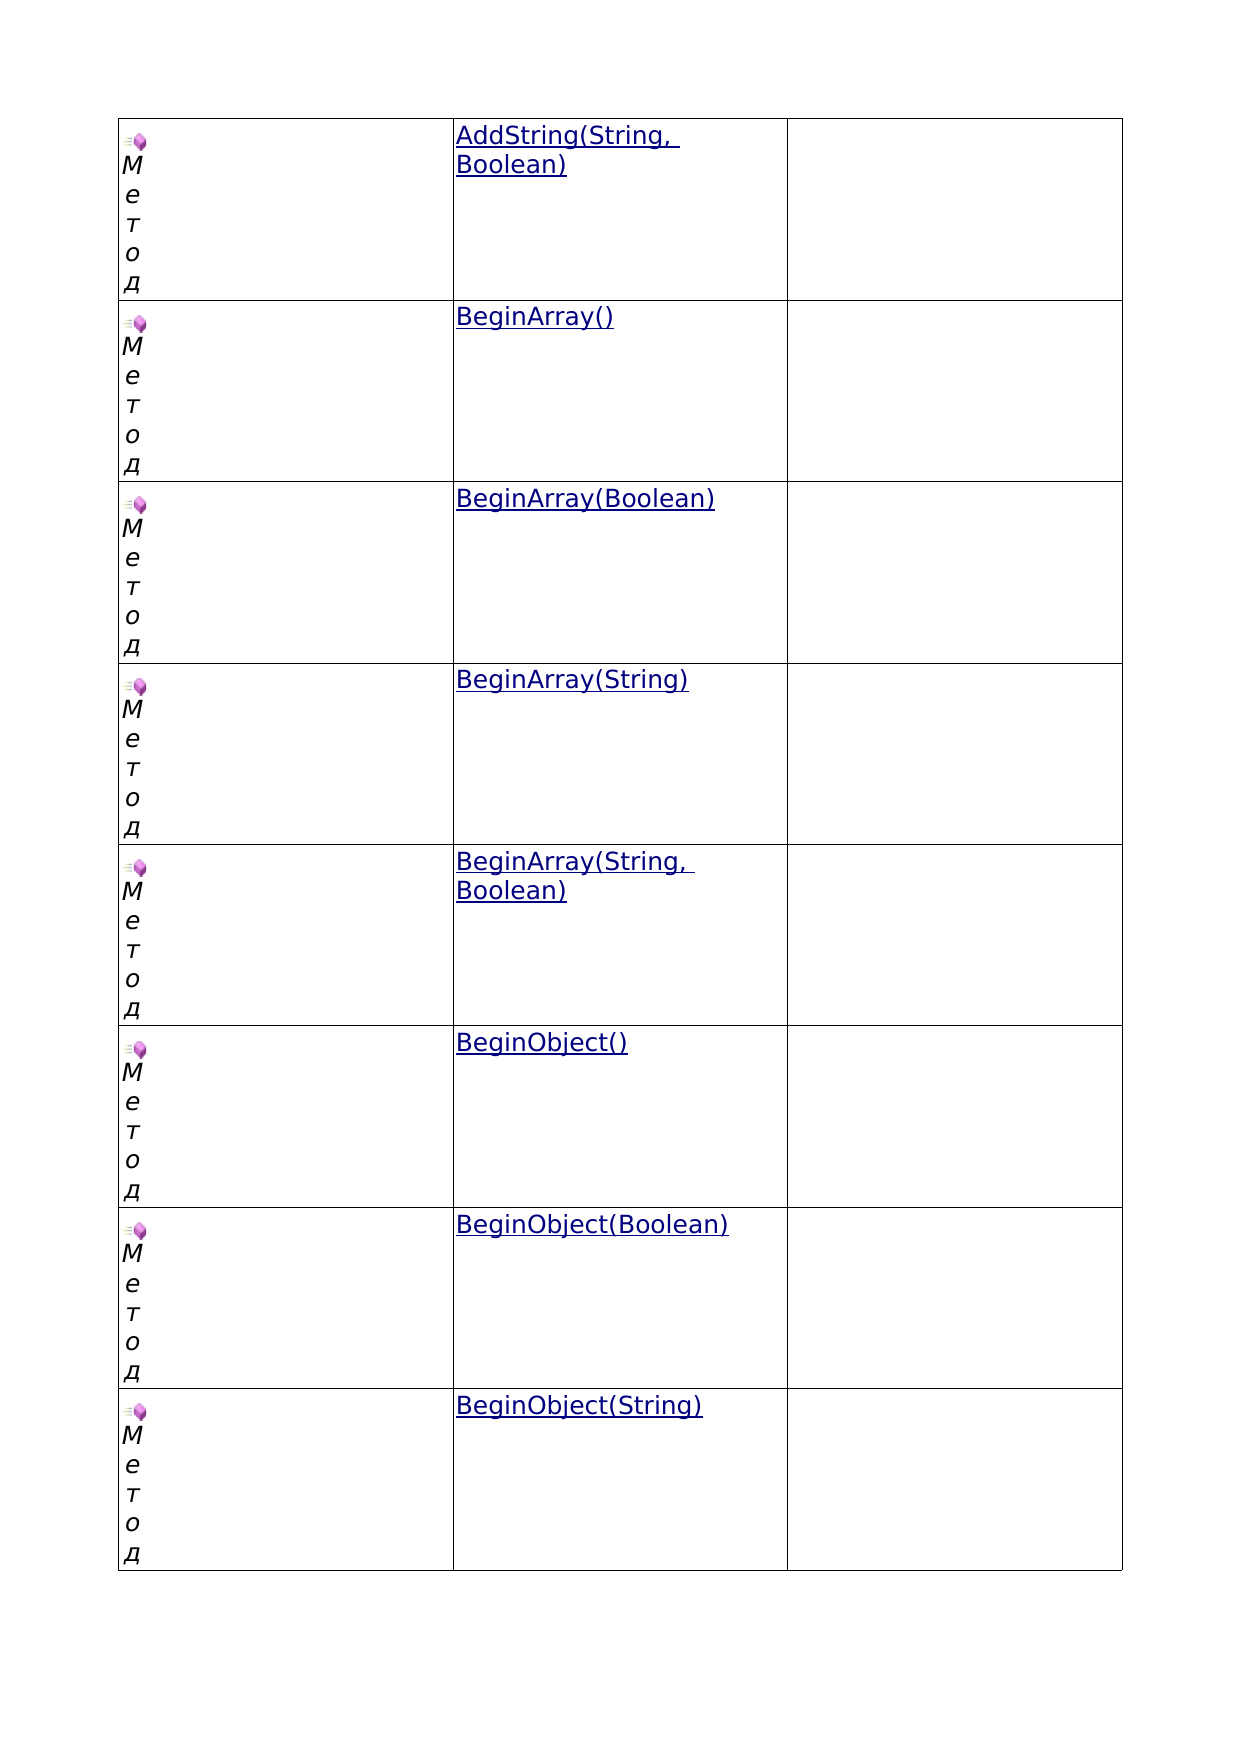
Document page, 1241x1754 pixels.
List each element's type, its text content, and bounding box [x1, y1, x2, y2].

table_cell BeginObject() [454, 1026, 787, 1207]
table_cell [119, 1208, 453, 1388]
picture [121, 133, 147, 151]
table_cell [119, 301, 453, 481]
table_cell BeginArray(String, Boolean) [454, 845, 787, 1025]
table_cell BeginObject(String) [454, 1389, 787, 1570]
picture [121, 496, 147, 514]
table_cell [119, 1389, 453, 1570]
picture [121, 315, 147, 333]
table_cell [119, 1026, 453, 1207]
table_cell [788, 482, 1122, 662]
table_cell [788, 845, 1122, 1025]
table_cell [119, 119, 453, 299]
table_cell BeginArray(Boolean) [454, 482, 787, 662]
picture [121, 1403, 147, 1421]
table_cell [788, 119, 1122, 299]
table_cell [788, 1026, 1122, 1207]
table_cell [119, 845, 453, 1025]
table_cell [788, 1208, 1122, 1388]
table_cell BeginObject(Boolean) [454, 1208, 787, 1388]
table_cell AddString(String, Boolean) [454, 119, 787, 299]
picture [121, 1222, 147, 1240]
table_cell BeginArray() [454, 301, 787, 481]
picture [121, 1041, 147, 1059]
picture [121, 678, 147, 696]
table_cell [788, 301, 1122, 481]
table_cell [788, 1389, 1122, 1570]
picture [121, 859, 147, 877]
table_cell [119, 664, 453, 844]
table_cell BeginArray(String) [454, 664, 787, 844]
table_cell [788, 664, 1122, 844]
table_cell [119, 482, 453, 662]
